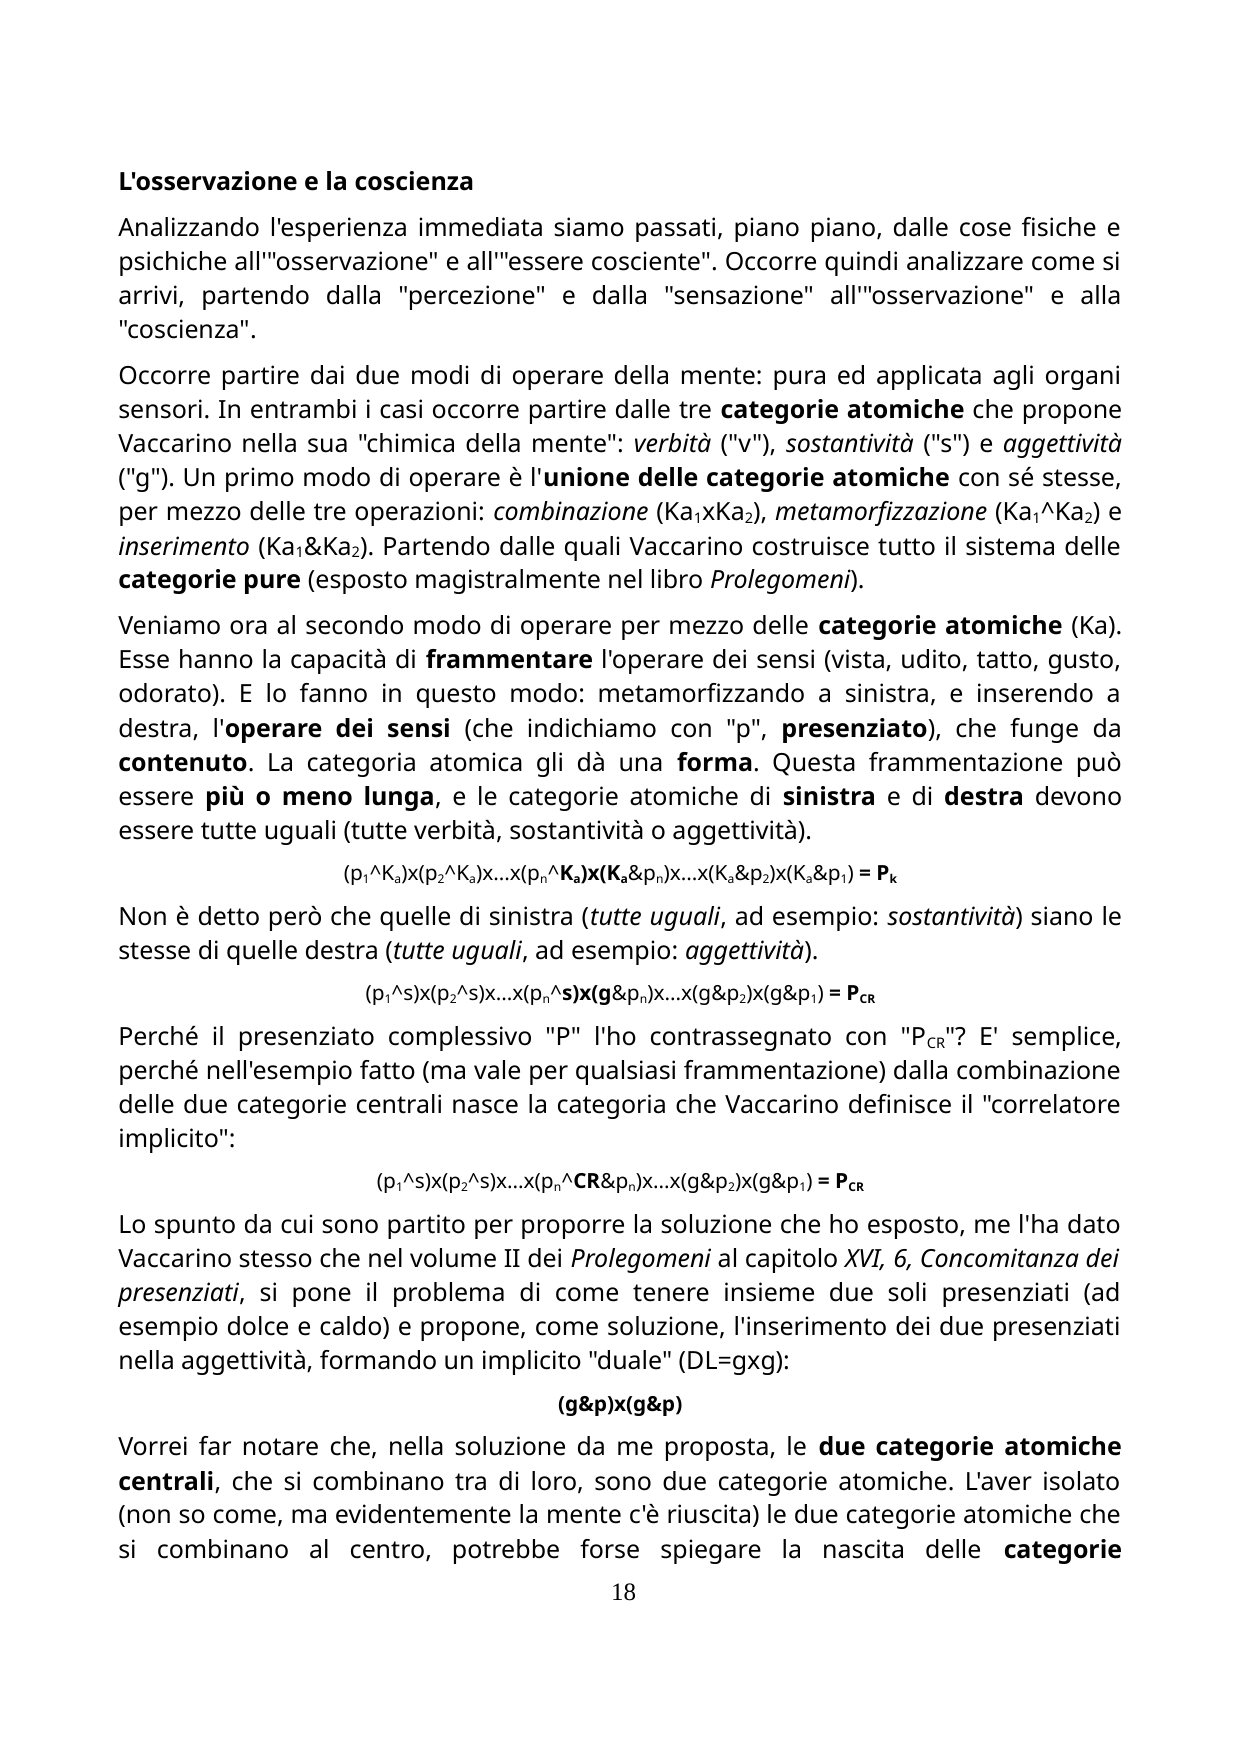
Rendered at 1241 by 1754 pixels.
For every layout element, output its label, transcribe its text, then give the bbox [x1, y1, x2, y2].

text (g&p)x(g&p) [118, 1389, 1122, 1417]
text (p1^Ka)x(p2^Ka)x...x(pn^Ka)x(Ka&pn)x...x(Ka&p2)x(Ka&p1) = Pk [118, 858, 1122, 887]
text Occorre partire dai due modi di operare della mente: pura ed applicata agli organi sensori. In entrambi i casi occorre partire dalle tre categorie atomiche che propone Vaccarino nella sua "chimica della mente": verbità ("v"), sostantività ("s") e aggettività ("g"). Un primo modo di operare è l'unione delle categorie atomiche con sé stesse, per mezzo delle tre operazioni: combinazione (Ka1xKa2), metamorfizzazione (Ka1^Ka2) e inserimento (Ka1&Ka2). Partendo dalle quali Vaccarino costruisce tutto il sistema delle categorie pure (esposto magistralmente nel libro Prolegomeni). [118, 358, 1122, 596]
text Vorrei far notare che, nella soluzione da me proposta, le due categorie atomiche centrali, che si combinano tra di loro, sono due categorie atomiche. L'aver isolato (non so come, ma evidentemente la mente c'è riuscita) le due categorie atomiche che si combinano al centro, potrebbe forse spiegare la nascita delle categorie [118, 1429, 1122, 1565]
text (p1^s)x(p2^s)x...x(pn^CR&pn)x...x(g&p2)x(g&p1) = PCR [118, 1167, 1122, 1195]
text Veniamo ora al secondo modo di operare per mezzo delle categorie atomiche (Ka). Esse hanno la capacità di frammentare l'operare dei sensi (vista, udito, tatto, gusto, odorato). E lo fanno in questo modo: metamorfizzando a sinistra, e inserendo a destra, l'operare dei sensi (che indichiamo con "p", presenziato), che funge da contenuto. La categoria atomica gli dà una forma. Questa frammentazione può essere più o meno lunga, e le categorie atomiche di sinistra e di destra devono essere tutte uguali (tutte verbità, sostantività o aggettività). [118, 608, 1122, 846]
text L'osservazione e la coscienza [118, 164, 1122, 198]
text (p1^s)x(p2^s)x...x(pn^s)x(g&pn)x...x(g&p2)x(g&p1) = PCR [118, 978, 1122, 1007]
text Perché il presenziato complessivo "P" l'ho contrassegnato con "PCR"? E' semplice, perché nell'esempio fatto (ma vale per qualsiasi frammentazione) dalla combinazione delle due categorie centrali nasce la categoria che Vaccarino definisce il "correlatore implicito": [118, 1018, 1122, 1155]
text Analizzando l'esperienza immediata siamo passati, piano piano, dalle cose fisiche e psichiche all'"osservazione" e all'"essere cosciente". Occorre quindi analizzare come si arrivi, partendo dalla "percezione" e dalla "sensazione" all'"osservazione" e alla "coscienza". [118, 210, 1122, 346]
text Lo spunto da cui sono partito per proporre la soluzione che ho esposto, me l'ha dato Vaccarino stesso che nel volume II dei Prolegomeni al capitolo XVI, 6, Concomitanza dei presenziati, si pone il problema di come tenere insieme due soli presenziati (ad esempio dolce e caldo) e propone, come soluzione, l'inserimento dei due presenziati nella aggettività, formando un implicito "duale" (DL=gxg): [118, 1207, 1122, 1377]
text Non è detto però che quelle di sinistra (tutte uguali, ad esempio: sostantività) siano le stesse di quelle destra (tutte uguali, ad esempio: aggettività). [118, 898, 1122, 967]
